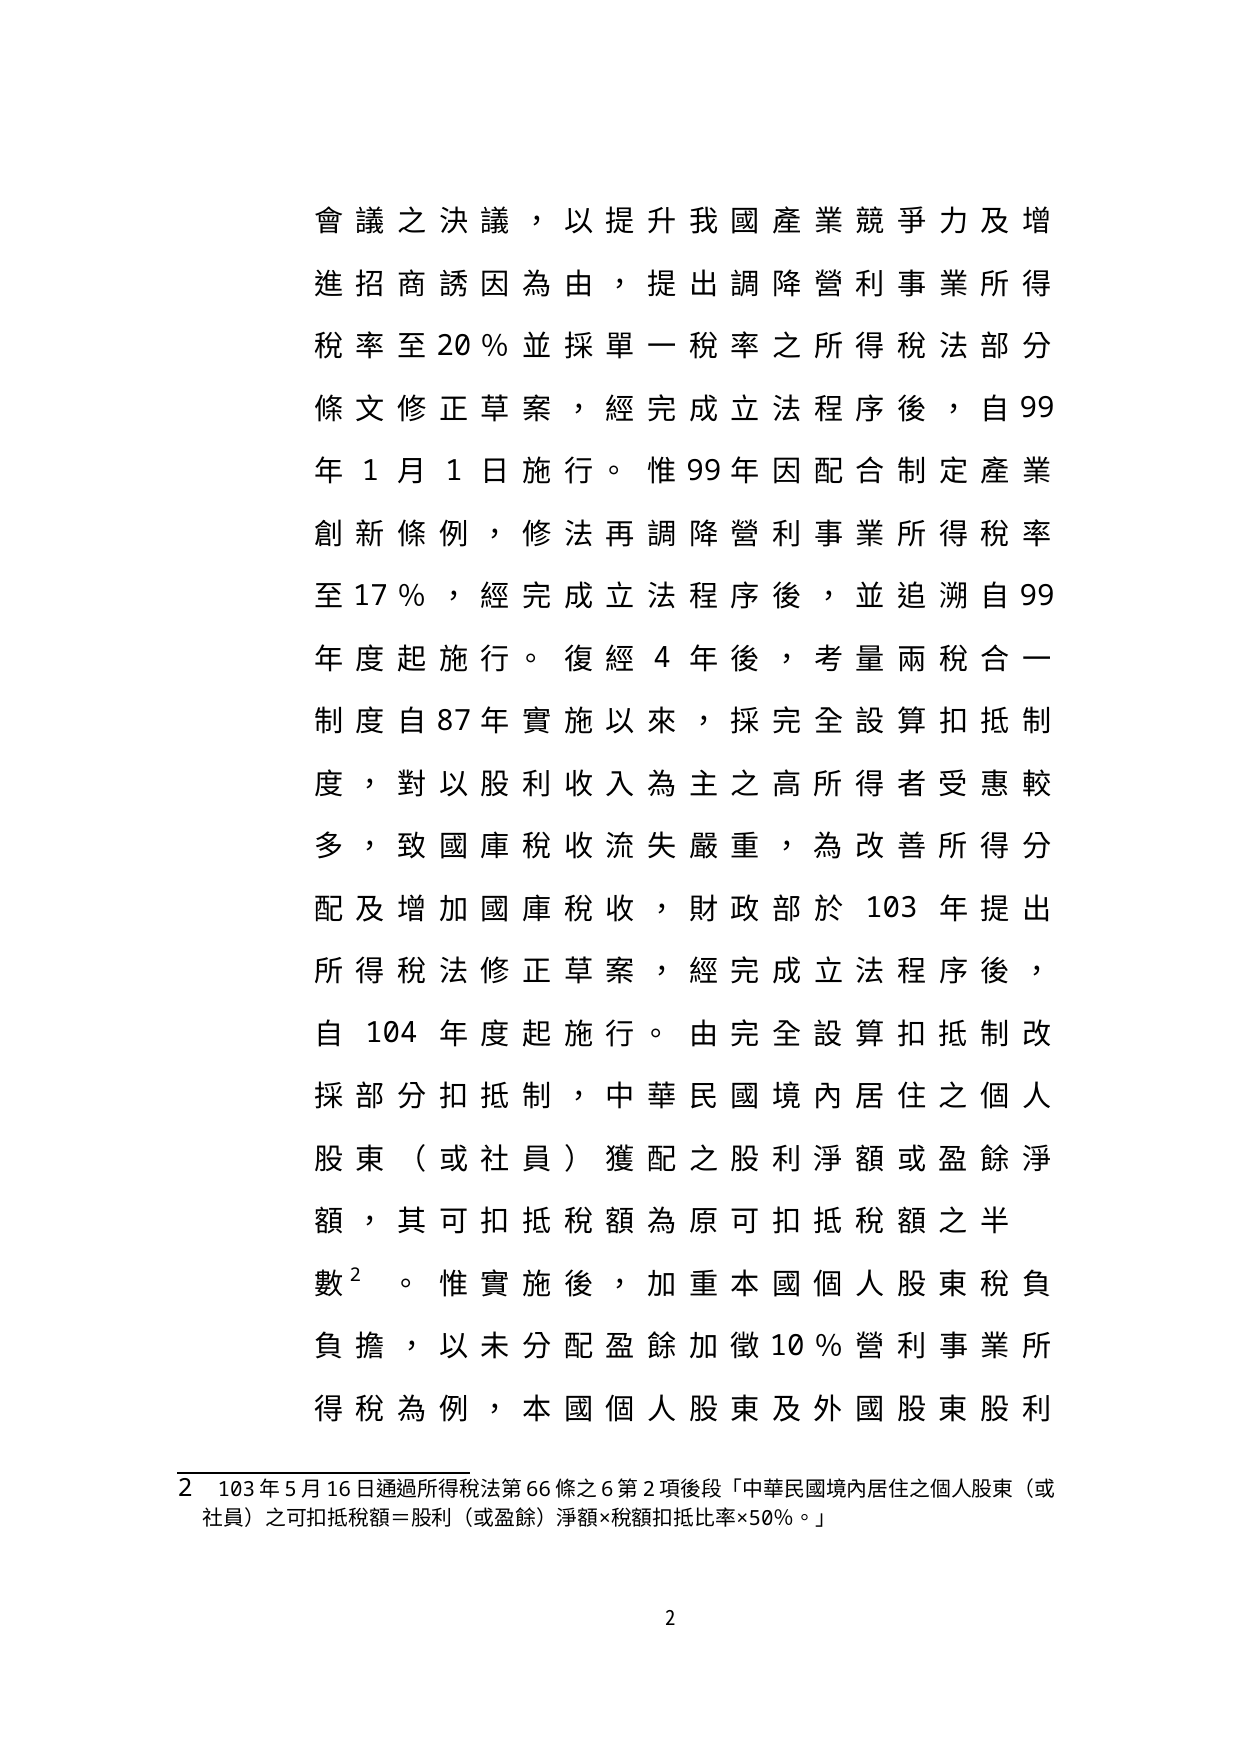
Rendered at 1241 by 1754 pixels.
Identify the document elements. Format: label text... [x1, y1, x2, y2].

text 會議之決議，以提升我國產業競爭力及增進招商誘因為由，提出調降營利事業所得稅率至20％並採單一稅率之所得稅法部分條文修正草案，經完成立法程序後，自99年1月1日施行。惟99年因配合制定產業創新條例，修法再調降營利事業所得稅率至17％，經完成立法程序後，並追溯自99年度起施行。復經4年後，考量兩稅合一制度自87年實施以來，採完全設算扣抵制度，對以股利收入為主之高所得者受惠較多，致國庫稅收流失嚴重，為改善所得分配及增加國庫稅收，財政部於103年提出所得稅法修正草案，經完成立法程序後，自104年度起施行。由完全設算扣抵制改採部分扣抵制，中華民國境內居住之個人股東（或社員）獲配之股利淨額或盈餘淨額，其可扣抵稅額為原可扣抵稅額之半數。惟實施後，加重本國個人股東稅負負擔，以未分配盈餘加徵10％營利事業所得稅為例，本國個人股東及外國股東股利 [271, 177, 1058, 1427]
text 103年5月16日通過所得稅法第66條之6第2項後段「中華民國境內居住之個人股東（或社員）之可扣抵稅額＝股利（或盈餘）淨額×稅額扣抵比率×50％。」 [177, 1473, 1063, 1532]
